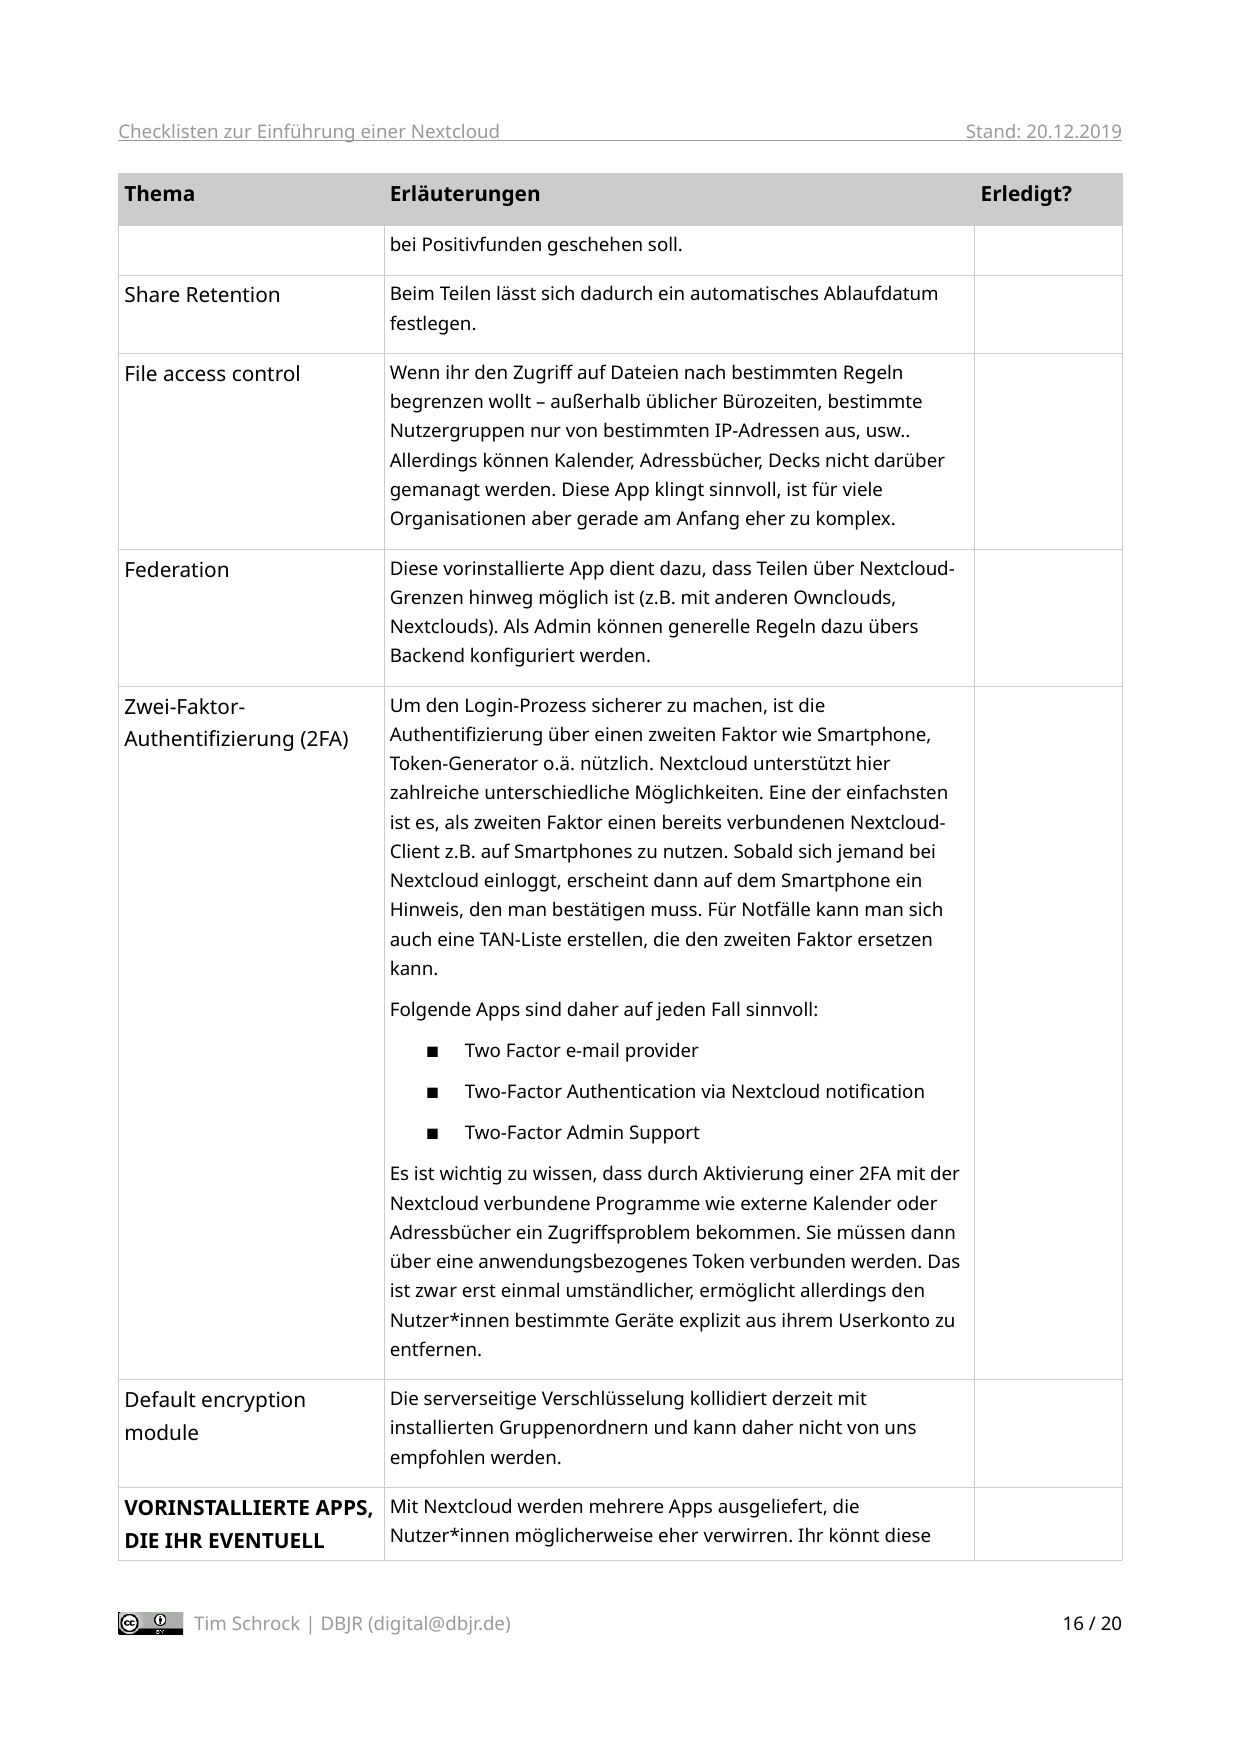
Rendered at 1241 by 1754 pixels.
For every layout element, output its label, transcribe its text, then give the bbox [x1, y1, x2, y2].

table_cell Share Retention [119, 276, 384, 353]
table_cell [975, 550, 1122, 686]
table_cell [975, 226, 1122, 274]
table_cell Beim Teilen lässt sich dadurch ein automatisches Ablaufdatum festlegen. [385, 276, 974, 353]
table_cell Federation [119, 550, 384, 686]
table_cell bei Positivfunden geschehen soll. [385, 226, 974, 274]
table_header Erledigt? [975, 174, 1122, 225]
picture [118, 1612, 184, 1635]
table_cell [975, 1488, 1122, 1560]
table_cell Mit Nextcloud werden mehrere Apps ausgeliefert, die Nutzer*innen möglicherweise eher verwirren. Ihr könnt diese [385, 1488, 974, 1560]
table_cell Default encryption module [119, 1380, 384, 1487]
table_cell [975, 276, 1122, 353]
table_header Erläuterungen [385, 174, 974, 225]
table_cell Die serverseitige Verschlüsselung kollidiert derzeit mit installierten Gruppenordnern und kann daher nicht von uns empfohlen werden. [385, 1380, 974, 1487]
table_cell VORINSTALLIERTE APPS, DIE IHR EVENTUELL [119, 1488, 384, 1560]
table_cell [975, 354, 1122, 549]
table_cell Diese vorinstallierte App dient dazu, dass Teilen über Nextcloud-Grenzen hinweg möglich ist (z.B. mit anderen Ownclouds, Nextclouds). Als Admin können generelle Regeln dazu übers Backend konfiguriert werden. [385, 550, 974, 686]
table_cell [119, 226, 384, 274]
table_cell Zwei-Faktor-Authentifizierung (2FA) [119, 687, 384, 1379]
table_cell Um den Login-Prozess sicherer zu machen, ist die Authentifizierung über einen zweiten Faktor wie Smartphone, Token-Generator o.ä. nützlich. Nextcloud unterstützt hier zahlreiche unterschiedliche Möglichkeiten. Eine der einfachsten ist es, als zweiten Faktor einen bereits verbundenen Nextcloud-Client z.B. auf Smartphones zu nutzen. Sobald sich jemand bei Nextcloud einloggt, erscheint dann auf dem Smartphone ein Hinweis, den man bestätigen muss. Für Notfälle kann man sich auch eine TAN-Liste erstellen, die den zweiten Faktor ersetzen kann. Folgende Apps sind daher auf jeden Fall sinnvoll: Two Factor e-mail provider Two-Factor Authentication via Nextcloud notification Two-Factor Admin Support Es ist wichtig zu wissen, dass durch Aktivierung einer 2FA mit der Nextcloud verbundene Programme wie externe Kalender oder Adressbücher ein Zugriffsproblem bekommen. Sie müssen dann über eine anwendungsbezogenes Token verbunden werden. Das ist zwar erst einmal umständlicher, ermöglicht allerdings den Nutzer*innen bestimmte Geräte explizit aus ihrem Userkonto zu entfernen. [385, 687, 974, 1379]
table_cell [975, 687, 1122, 1379]
table_cell File access control [119, 354, 384, 549]
table_cell Wenn ihr den Zugriff auf Dateien nach bestimmten Regeln begrenzen wollt – außerhalb üblicher Bürozeiten, bestimmte Nutzergruppen nur von bestimmten IP-Adressen aus, usw.. Allerdings können Kalender, Adressbücher, Decks nicht darüber gemanagt werden. Diese App klingt sinnvoll, ist für viele Organisationen aber gerade am Anfang eher zu komplex. [385, 354, 974, 549]
table_header Thema [119, 174, 384, 225]
table_cell [975, 1380, 1122, 1487]
